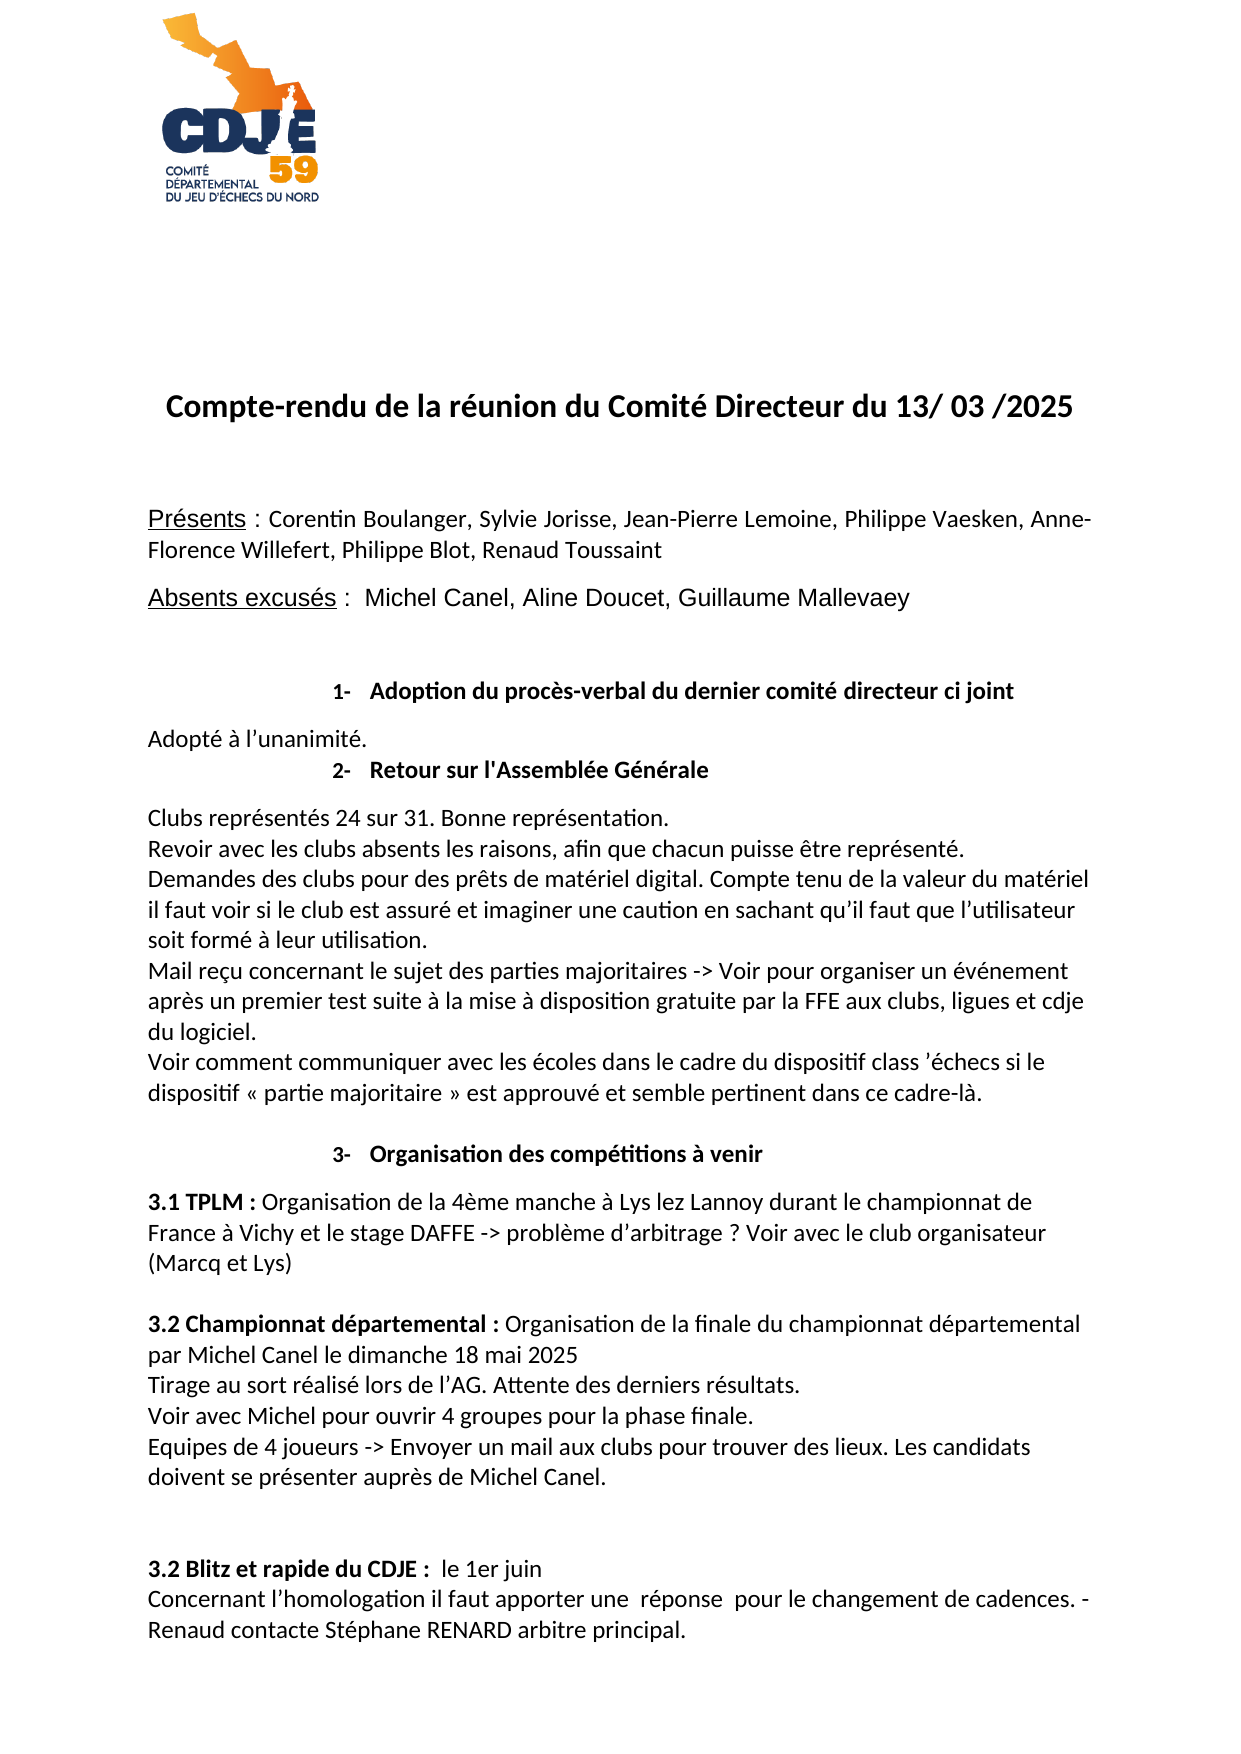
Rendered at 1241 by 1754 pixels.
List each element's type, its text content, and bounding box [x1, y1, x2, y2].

text 3.2 Blitz et rapide du CDJE : le 1er juin [148, 1553, 1093, 1583]
text 3.1 TPLM : Organisation de la 4ème manche à Lys lez Lannoy durant le championnat de France à Vichy et le stage DAFFE -> problème d’arbitrage ? Voir avec le club organisateur (Marcq et Lys) [148, 1186, 1093, 1278]
text Equipes de 4 joueurs -> Envoyer un mail aux clubs pour trouver des lieux. Les candidats doivent se présenter auprès de Michel Canel. [148, 1431, 1093, 1492]
list Organisation des compétitions à venir [332, 1138, 1093, 1169]
text Clubs représentés 24 sur 31. Bonne représentation. [148, 802, 1093, 833]
list Adoption du procès-verbal du dernier comité directeur ci joint [332, 675, 1093, 706]
list Retour sur l'Assemblée Générale [332, 754, 1093, 784]
text Adopté à l’unanimité. [148, 723, 1093, 754]
text Demandes des clubs pour des prêts de matériel digital. Compte tenu de la valeur du matériel il faut voir si le club est assuré et imaginer une caution en sachant qu’il faut que l’utilisateur soit formé à leur utilisation. [148, 863, 1093, 955]
text Tirage au sort réalisé lors de l’AG. Attente des derniers résultats. [148, 1369, 1093, 1400]
text Revoir avec les clubs absents les raisons, afin que chacun puisse être représenté. [148, 833, 1093, 863]
text Mail reçu concernant le sujet des parties majoritaires -> Voir pour organiser un événement après un premier test suite à la mise à disposition gratuite par la FFE aux clubs, ligues et cdje du logiciel. [148, 955, 1093, 1047]
text 3.2 Championnat départemental : Organisation de la finale du championnat départemental par Michel Canel le dimanche 18 mai 2025 [148, 1308, 1093, 1369]
text Voir comment communiquer avec les écoles dans le cadre du dispositif class ’échecs si le dispositif « partie majoritaire » est approuvé et semble pertinent dans ce cadre-là. [148, 1047, 1093, 1108]
text Absents excusés : Michel Canel, Aline Doucet, Guillaume Mallevaey [148, 583, 1093, 612]
text Présents : Corentin Boulanger, Sylvie Jorisse, Jean-Pierre Lemoine, Philippe Vaesken, Anne-Florence Willefert, Philippe Blot, Renaud Toussaint [148, 503, 1093, 565]
text Voir avec Michel pour ouvrir 4 groupes pour la phase finale. [148, 1400, 1093, 1431]
text Compte-rendu de la réunion du Comité Directeur du 13/ 03 /2025 [148, 385, 1093, 426]
text Concernant l’homologation il faut apporter une réponse pour le changement de cadences. -Renaud contacte Stéphane RENARD arbitre principal. [148, 1583, 1093, 1644]
